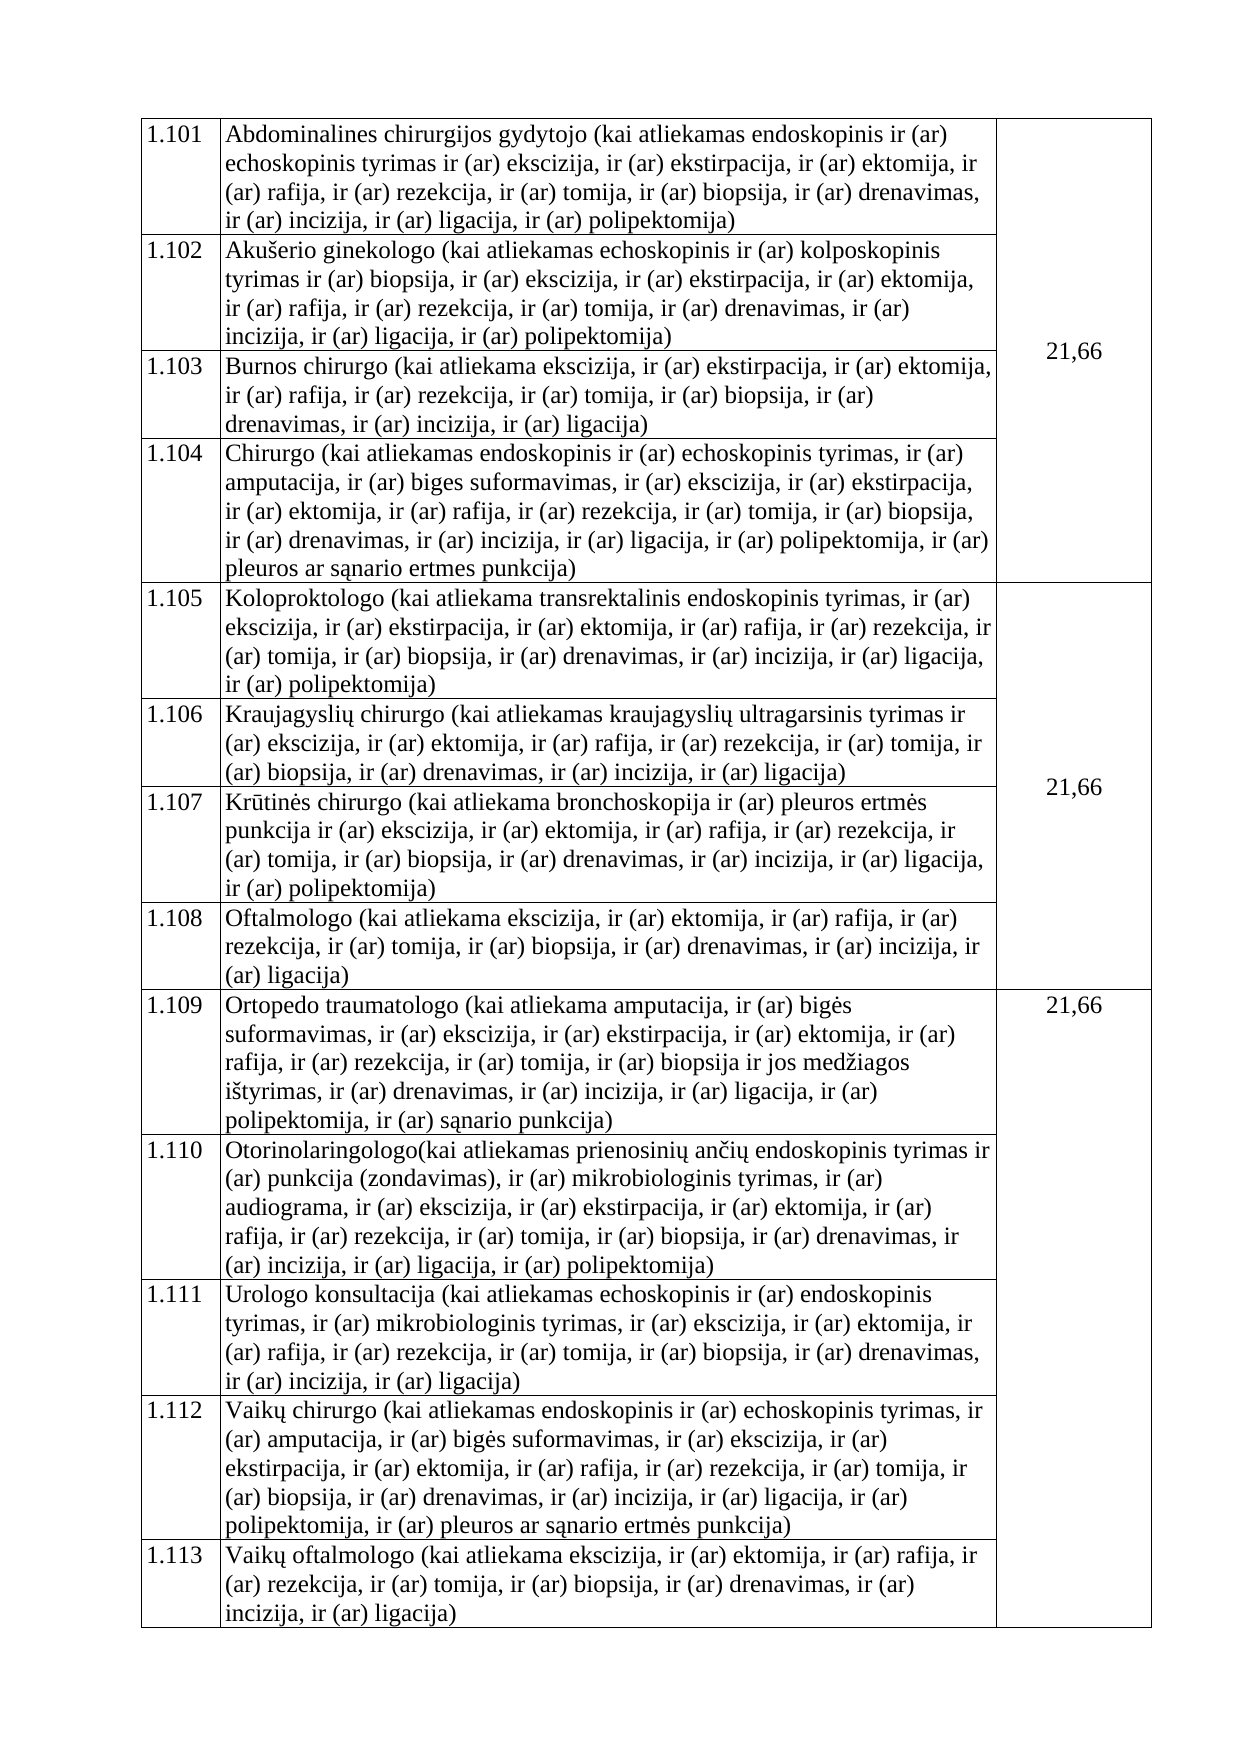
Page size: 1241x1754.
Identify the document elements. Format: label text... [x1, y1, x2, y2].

table_cell Otorinolaringologo(kai atliekamas prienosinių ančių endoskopinis tyrimas ir (ar) punkcija (zondavimas), ir (ar) mikrobiologinis tyrimas, ir (ar) audiograma, ir (ar) ekscizija, ir (ar) ekstirpacija, ir (ar) ektomija, ir (ar) rafija, ir (ar) rezekcija, ir (ar) tomija, ir (ar) biopsija, ir (ar) drenavimas, ir (ar) incizija, ir (ar) ligacija, ir (ar) polipektomija) [221, 1135, 996, 1278]
table_cell 1.108 [142, 903, 220, 989]
table_cell 1.113 [142, 1540, 220, 1627]
table_cell Krūtinės chirurgo (kai atliekama bronchoskopija ir (ar) pleuros ertmės punkcija ir (ar) ekscizija, ir (ar) ektomija, ir (ar) rafija, ir (ar) rezekcija, ir (ar) tomija, ir (ar) biopsija, ir (ar) drenavimas, ir (ar) incizija, ir (ar) ligacija, ir (ar) polipektomija) [221, 787, 996, 902]
table_cell Burnos chirurgo (kai atliekama ekscizija, ir (ar) ekstirpacija, ir (ar) ektomija, ir (ar) rafija, ir (ar) rezekcija, ir (ar) tomija, ir (ar) biopsija, ir (ar) drenavimas, ir (ar) incizija, ir (ar) ligacija) [221, 351, 996, 437]
table_cell 1.112 [142, 1396, 220, 1539]
table_cell Urologo konsultacija (kai atliekamas echoskopinis ir (ar) endoskopinis tyrimas, ir (ar) mikrobiologinis tyrimas, ir (ar) ekscizija, ir (ar) ektomija, ir (ar) rafija, ir (ar) rezekcija, ir (ar) tomija, ir (ar) biopsija, ir (ar) drenavimas, ir (ar) incizija, ir (ar) ligacija) [221, 1280, 996, 1394]
table_cell Ortopedo traumatologo (kai atliekama amputacija, ir (ar) bigės suformavimas, ir (ar) ekscizija, ir (ar) ekstirpacija, ir (ar) ektomija, ir (ar) rafija, ir (ar) rezekcija, ir (ar) tomija, ir (ar) biopsija ir jos medžiagos ištyrimas, ir (ar) drenavimas, ir (ar) incizija, ir (ar) ligacija, ir (ar) polipektomija, ir (ar) sąnario punkcija) [221, 990, 996, 1134]
table_cell 1.106 [142, 699, 220, 786]
table_cell 21,66 [997, 990, 1151, 1627]
table_cell 1.104 [142, 439, 220, 582]
table_cell 1.101 [142, 119, 220, 234]
table_cell Koloproktologo (kai atliekama transrektalinis endoskopinis tyrimas, ir (ar) ekscizija, ir (ar) ekstirpacija, ir (ar) ektomija, ir (ar) rafija, ir (ar) rezekcija, ir (ar) tomija, ir (ar) biopsija, ir (ar) drenavimas, ir (ar) incizija, ir (ar) ligacija, ir (ar) polipektomija) [221, 583, 996, 698]
table_cell Vaikų chirurgo (kai atliekamas endoskopinis ir (ar) echoskopinis tyrimas, ir (ar) amputacija, ir (ar) bigės suformavimas, ir (ar) ekscizija, ir (ar) ekstirpacija, ir (ar) ektomija, ir (ar) rafija, ir (ar) rezekcija, ir (ar) tomija, ir (ar) biopsija, ir (ar) drenavimas, ir (ar) incizija, ir (ar) ligacija, ir (ar) polipektomija, ir (ar) pleuros ar sąnario ertmės punkcija) [221, 1396, 996, 1539]
table_cell 1.109 [142, 990, 220, 1134]
table_cell 21,66 [997, 119, 1151, 582]
table_cell 1.107 [142, 787, 220, 902]
table_cell Abdominalines chirurgijos gydytojo (kai atliekamas endoskopinis ir (ar) echoskopinis tyrimas ir (ar) ekscizija, ir (ar) ekstirpacija, ir (ar) ektomija, ir (ar) rafija, ir (ar) rezekcija, ir (ar) tomija, ir (ar) biopsija, ir (ar) drenavimas, ir (ar) incizija, ir (ar) ligacija, ir (ar) polipektomija) [221, 119, 996, 234]
table_cell 21,66 [997, 583, 1151, 989]
table_cell 1.105 [142, 583, 220, 698]
table_cell 1.111 [142, 1280, 220, 1394]
table_cell 1.103 [142, 351, 220, 437]
table_cell Kraujagyslių chirurgo (kai atliekamas kraujagyslių ultragarsinis tyrimas ir (ar) ekscizija, ir (ar) ektomija, ir (ar) rafija, ir (ar) rezekcija, ir (ar) tomija, ir (ar) biopsija, ir (ar) drenavimas, ir (ar) incizija, ir (ar) ligacija) [221, 699, 996, 786]
table_cell Chirurgo (kai atliekamas endoskopinis ir (ar) echoskopinis tyrimas, ir (ar) amputacija, ir (ar) biges suformavimas, ir (ar) ekscizija, ir (ar) ekstirpacija, ir (ar) ektomija, ir (ar) rafija, ir (ar) rezekcija, ir (ar) tomija, ir (ar) biopsija, ir (ar) drenavimas, ir (ar) incizija, ir (ar) ligacija, ir (ar) polipektomija, ir (ar) pleuros ar sąnario ertmes punkcija) [221, 439, 996, 582]
table_cell Oftalmologo (kai atliekama ekscizija, ir (ar) ektomija, ir (ar) rafija, ir (ar) rezekcija, ir (ar) tomija, ir (ar) biopsija, ir (ar) drenavimas, ir (ar) incizija, ir (ar) ligacija) [221, 903, 996, 989]
table_cell 1.102 [142, 235, 220, 350]
table_cell Vaikų oftalmologo (kai atliekama ekscizija, ir (ar) ektomija, ir (ar) rafija, ir (ar) rezekcija, ir (ar) tomija, ir (ar) biopsija, ir (ar) drenavimas, ir (ar) incizija, ir (ar) ligacija) [221, 1540, 996, 1627]
table_cell Akušerio ginekologo (kai atliekamas echoskopinis ir (ar) kolposkopinis tyrimas ir (ar) biopsija, ir (ar) ekscizija, ir (ar) ekstirpacija, ir (ar) ektomija, ir (ar) rafija, ir (ar) rezekcija, ir (ar) tomija, ir (ar) drenavimas, ir (ar) incizija, ir (ar) ligacija, ir (ar) polipektomija) [221, 235, 996, 350]
table_cell 1.110 [142, 1135, 220, 1278]
